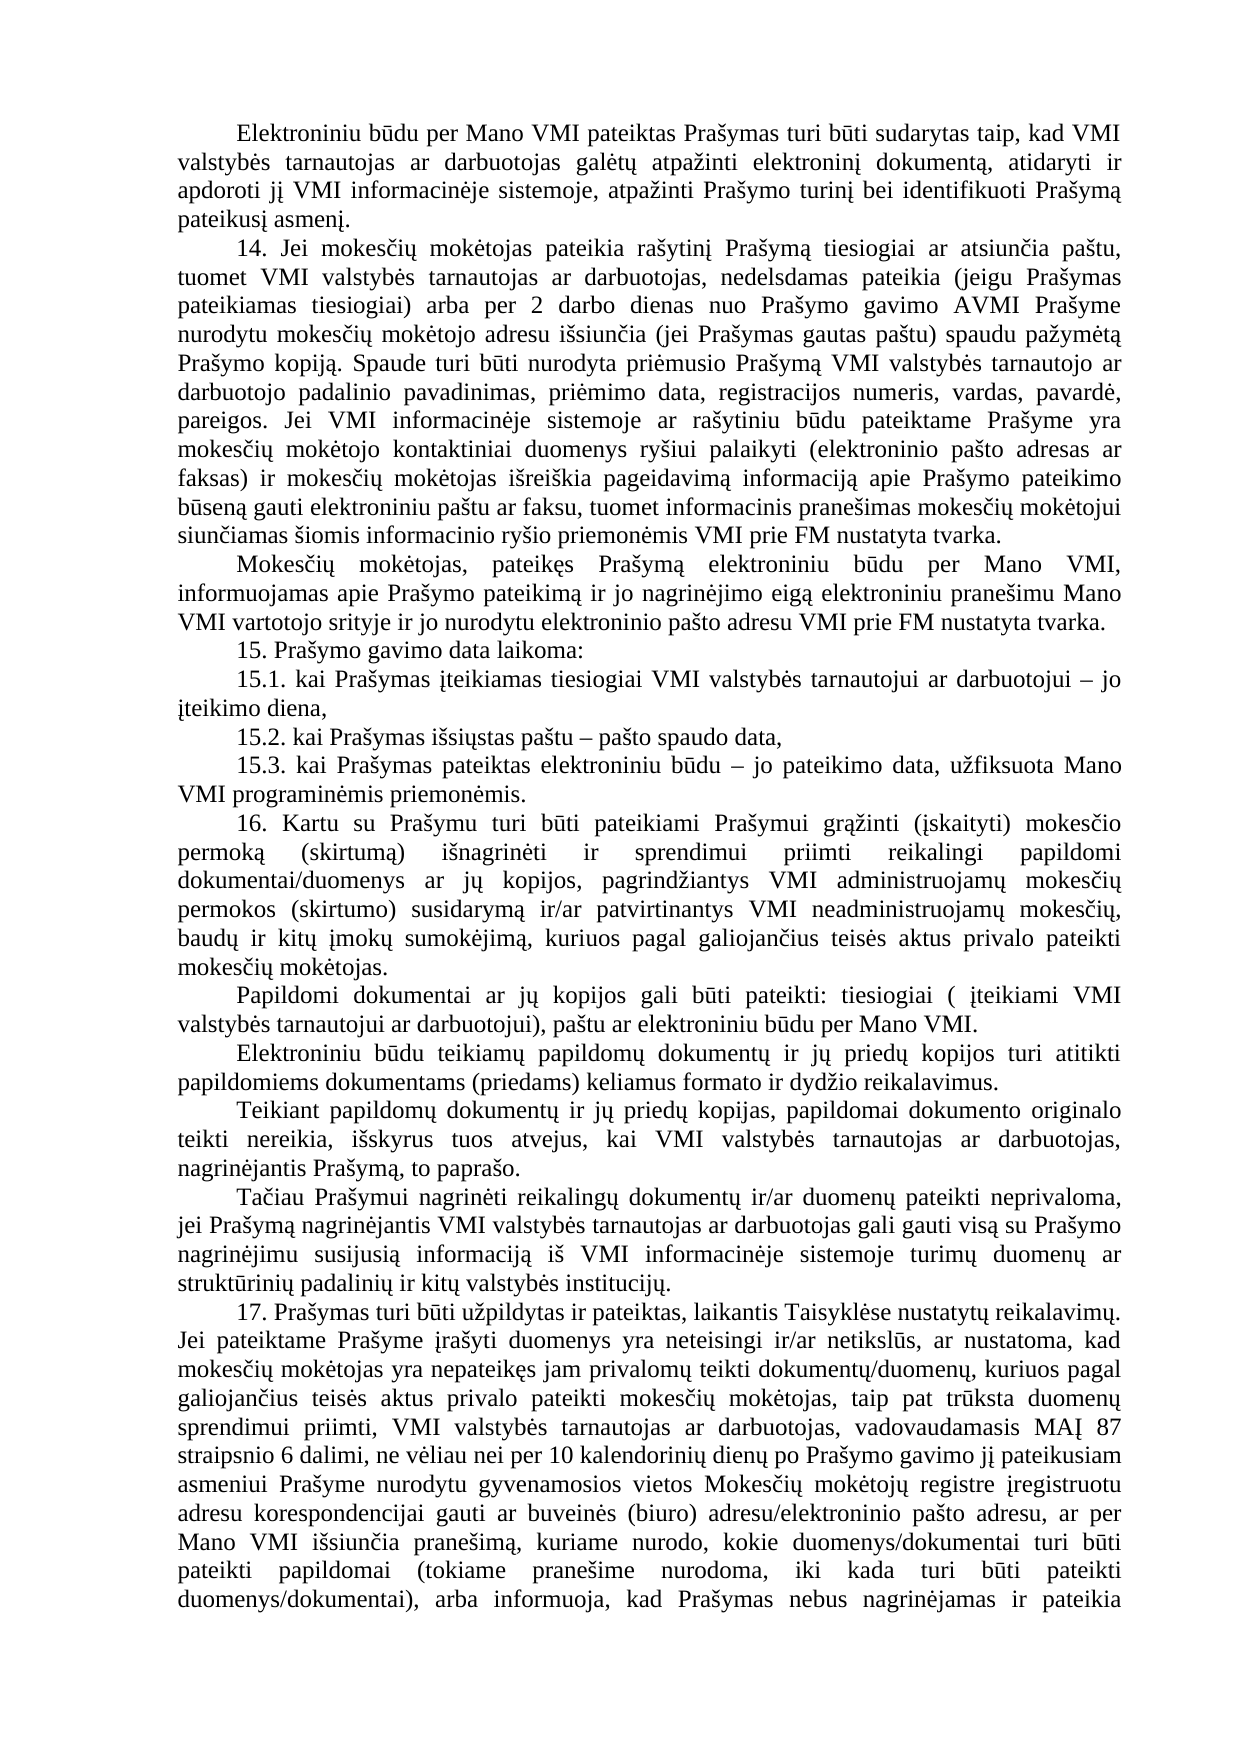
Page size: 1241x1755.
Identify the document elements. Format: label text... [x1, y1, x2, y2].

text 15.2. kai Prašymas išsiųstas paštu – pašto spaudo data, [177, 722, 1122, 751]
text Mokesčių mokėtojas, pateikęs Prašymą elektroniniu būdu per Mano VMI, informuojamas apie Prašymo pateikimą ir jo nagrinėjimo eigą elektroniniu pranešimu Mano VMI vartotojo srityje ir jo nurodytu elektroninio pašto adresu VMI prie FM nustatyta tvarka. [177, 549, 1122, 636]
text Tačiau Prašymui nagrinėti reikalingų dokumentų ir/ar duomenų pateikti neprivaloma, jei Prašymą nagrinėjantis VMI valstybės tarnautojas ar darbuotojas gali gauti visą su Prašymo nagrinėjimu susijusią informaciją iš VMI informacinėje sistemoje turimų duomenų ar struktūrinių padalinių ir kitų valstybės institucijų. [177, 1182, 1122, 1297]
text 16. Kartu su Prašymu turi būti pateikiami Prašymui grąžinti (įskaityti) mokesčio permoką (skirtumą) išnagrinėti ir sprendimui priimti reikalingi papildomi dokumentai/duomenys ar jų kopijos, pagrindžiantys VMI administruojamų mokesčių permokos (skirtumo) susidarymą ir/ar patvirtinantys VMI neadministruojamų mokesčių, baudų ir kitų įmokų sumokėjimą, kuriuos pagal galiojančius teisės aktus privalo pateikti mokesčių mokėtojas. [177, 808, 1122, 981]
text Teikiant papildomų dokumentų ir jų priedų kopijas, papildomai dokumento originalo teikti nereikia, išskyrus tuos atvejus, kai VMI valstybės tarnautojas ar darbuotojas, nagrinėjantis Prašymą, to paprašo. [177, 1096, 1122, 1182]
text 15.1. kai Prašymas įteikiamas tiesiogiai VMI valstybės tarnautojui ar darbuotojui – jo įteikimo diena, [177, 664, 1122, 722]
text 17. Prašymas turi būti užpildytas ir pateiktas, laikantis Taisyklėse nustatytų reikalavimų. Jei pateiktame Prašyme įrašyti duomenys yra neteisingi ir/ar netikslūs, ar nustatoma, kad mokesčių mokėtojas yra nepateikęs jam privalomų teikti dokumentų/duomenų, kuriuos pagal galiojančius teisės aktus privalo pateikti mokesčių mokėtojas, taip pat trūksta duomenų sprendimui priimti, VMI valstybės tarnautojas ar darbuotojas, vadovaudamasis MAĮ 87 straipsnio 6 dalimi, ne vėliau nei per 10 kalendorinių dienų po Prašymo gavimo jį pateikusiam asmeniui Prašyme nurodytu gyvenamosios vietos Mokesčių mokėtojų registre įregistruotu adresu korespondencijai gauti ar buveinės (biuro) adresu/elektroninio pašto adresu, ar per Mano VMI išsiunčia pranešimą, kuriame nurodo, kokie duomenys/dokumentai turi būti pateikti papildomai (tokiame pranešime nurodoma, iki kada turi būti pateikti duomenys/dokumentai), arba informuoja, kad Prašymas nebus nagrinėjamas ir pateikia [177, 1297, 1122, 1613]
text Papildomi dokumentai ar jų kopijos gali būti pateikti: tiesiogiai ( įteikiami VMI valstybės tarnautojui ar darbuotojui), paštu ar elektroniniu būdu per Mano VMI. [177, 981, 1122, 1038]
text Elektroniniu būdu per Mano VMI pateiktas Prašymas turi būti sudarytas taip, kad VMI valstybės tarnautojas ar darbuotojas galėtų atpažinti elektroninį dokumentą, atidaryti ir apdoroti jį VMI informacinėje sistemoje, atpažinti Prašymo turinį bei identifikuoti Prašymą pateikusį asmenį. [177, 118, 1122, 233]
text 15. Prašymo gavimo data laikoma: [177, 636, 1122, 664]
text Elektroniniu būdu teikiamų papildomų dokumentų ir jų priedų kopijos turi atitikti papildomiems dokumentams (priedams) keliamus formato ir dydžio reikalavimus. [177, 1038, 1122, 1096]
text 14. Jei mokesčių mokėtojas pateikia rašytinį Prašymą tiesiogiai ar atsiunčia paštu, tuomet VMI valstybės tarnautojas ar darbuotojas, nedelsdamas pateikia (jeigu Prašymas pateikiamas tiesiogiai) arba per 2 darbo dienas nuo Prašymo gavimo AVMI Prašyme nurodytu mokesčių mokėtojo adresu išsiunčia (jei Prašymas gautas paštu) spaudu pažymėtą Prašymo kopiją. Spaude turi būti nurodyta priėmusio Prašymą VMI valstybės tarnautojo ar darbuotojo padalinio pavadinimas, priėmimo data, registracijos numeris, vardas, pavardė, pareigos. Jei VMI informacinėje sistemoje ar rašytiniu būdu pateiktame Prašyme yra mokesčių mokėtojo kontaktiniai duomenys ryšiui palaikyti (elektroninio pašto adresas ar faksas) ir mokesčių mokėtojas išreiškia pageidavimą informaciją apie Prašymo pateikimo būseną gauti elektroniniu paštu ar faksu, tuomet informacinis pranešimas mokesčių mokėtojui siunčiamas šiomis informacinio ryšio priemonėmis VMI prie FM nustatyta tvarka. [177, 233, 1122, 549]
text 15.3. kai Prašymas pateiktas elektroniniu būdu – jo pateikimo data, užfiksuota Mano VMI programinėmis priemonėmis. [177, 751, 1122, 808]
